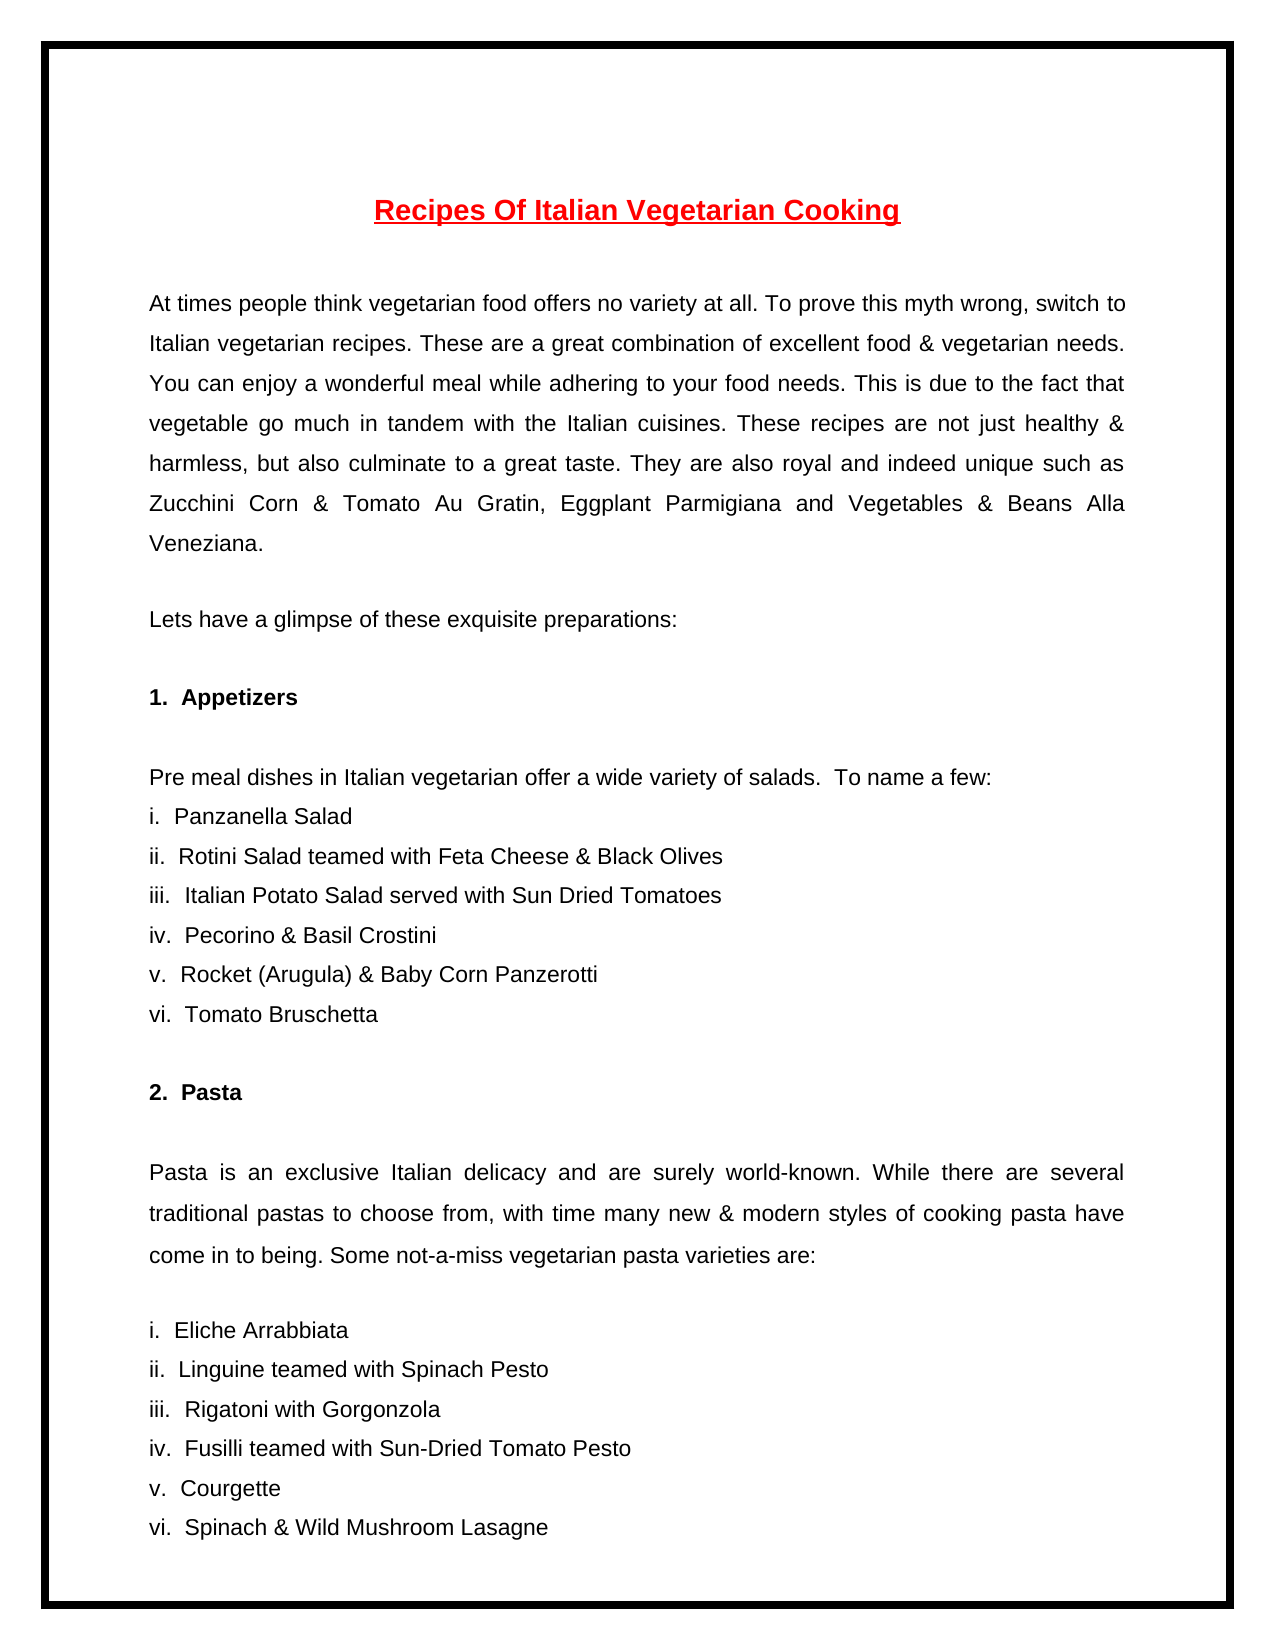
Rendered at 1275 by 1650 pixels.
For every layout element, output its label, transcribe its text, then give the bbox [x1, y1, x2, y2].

list Fusilli teamed with Sun-Dried Tomato Pesto [149, 1435, 1126, 1462]
list Spinach & Wild Mushroom Lasagne [149, 1514, 1126, 1541]
list Pecorino & Basil Crostini [149, 922, 1126, 948]
text At times people think vegetarian food offers no variety at all. To prove this myth wrong, switch to Italian vegetarian recipes. These are a great combination of excellent food & vegetarian needs. You can enjoy a wonderful meal while adhering to your food needs. This is due to the fact that vegetable go much in tandem with the Italian cuisines. These recipes are not just healthy & harmless, but also culminate to a great taste. They are also royal and indeed unique such as Zucchini Corn & Tomato Au Gratin, Eggplant Parmigiana and Vegetables & Beans Alla Veneziana. [149, 290, 1126, 556]
list Rotini Salad teamed with Feta Cheese & Black Olives [149, 843, 1126, 869]
list Linguine teamed with Spinach Pesto [149, 1356, 1126, 1383]
list Italian Potato Salad served with Sun Dried Tomatoes [149, 882, 1126, 908]
list Rocket (Arugula) & Baby Corn Panzerotti [149, 961, 1126, 987]
text Pasta is an exclusive Italian delicacy and are surely world-known. While there are several traditional pastas to choose from, with time many new & modern styles of cooking pasta have come in to being. Some not-a-miss vegetarian pasta varieties are: [149, 1159, 1126, 1268]
list Courgette [149, 1475, 1126, 1501]
text 2. Pasta [149, 1079, 1126, 1106]
list Rigatoni with Gorgonzola [149, 1396, 1126, 1422]
text Pre meal dishes in Italian vegetarian offer a wide variety of salads. To name a few: [149, 764, 1126, 790]
text Recipes Of Italian Vegetarian Cooking [374, 193, 1126, 226]
list Eliche Arrabbiata [149, 1317, 1126, 1343]
list Tomato Bruschetta [149, 1001, 1126, 1027]
text Lets have a glimpse of these exquisite preparations: [149, 606, 1126, 632]
text 1. Appetizers [149, 684, 1126, 710]
list Panzanella Salad [149, 803, 1126, 829]
